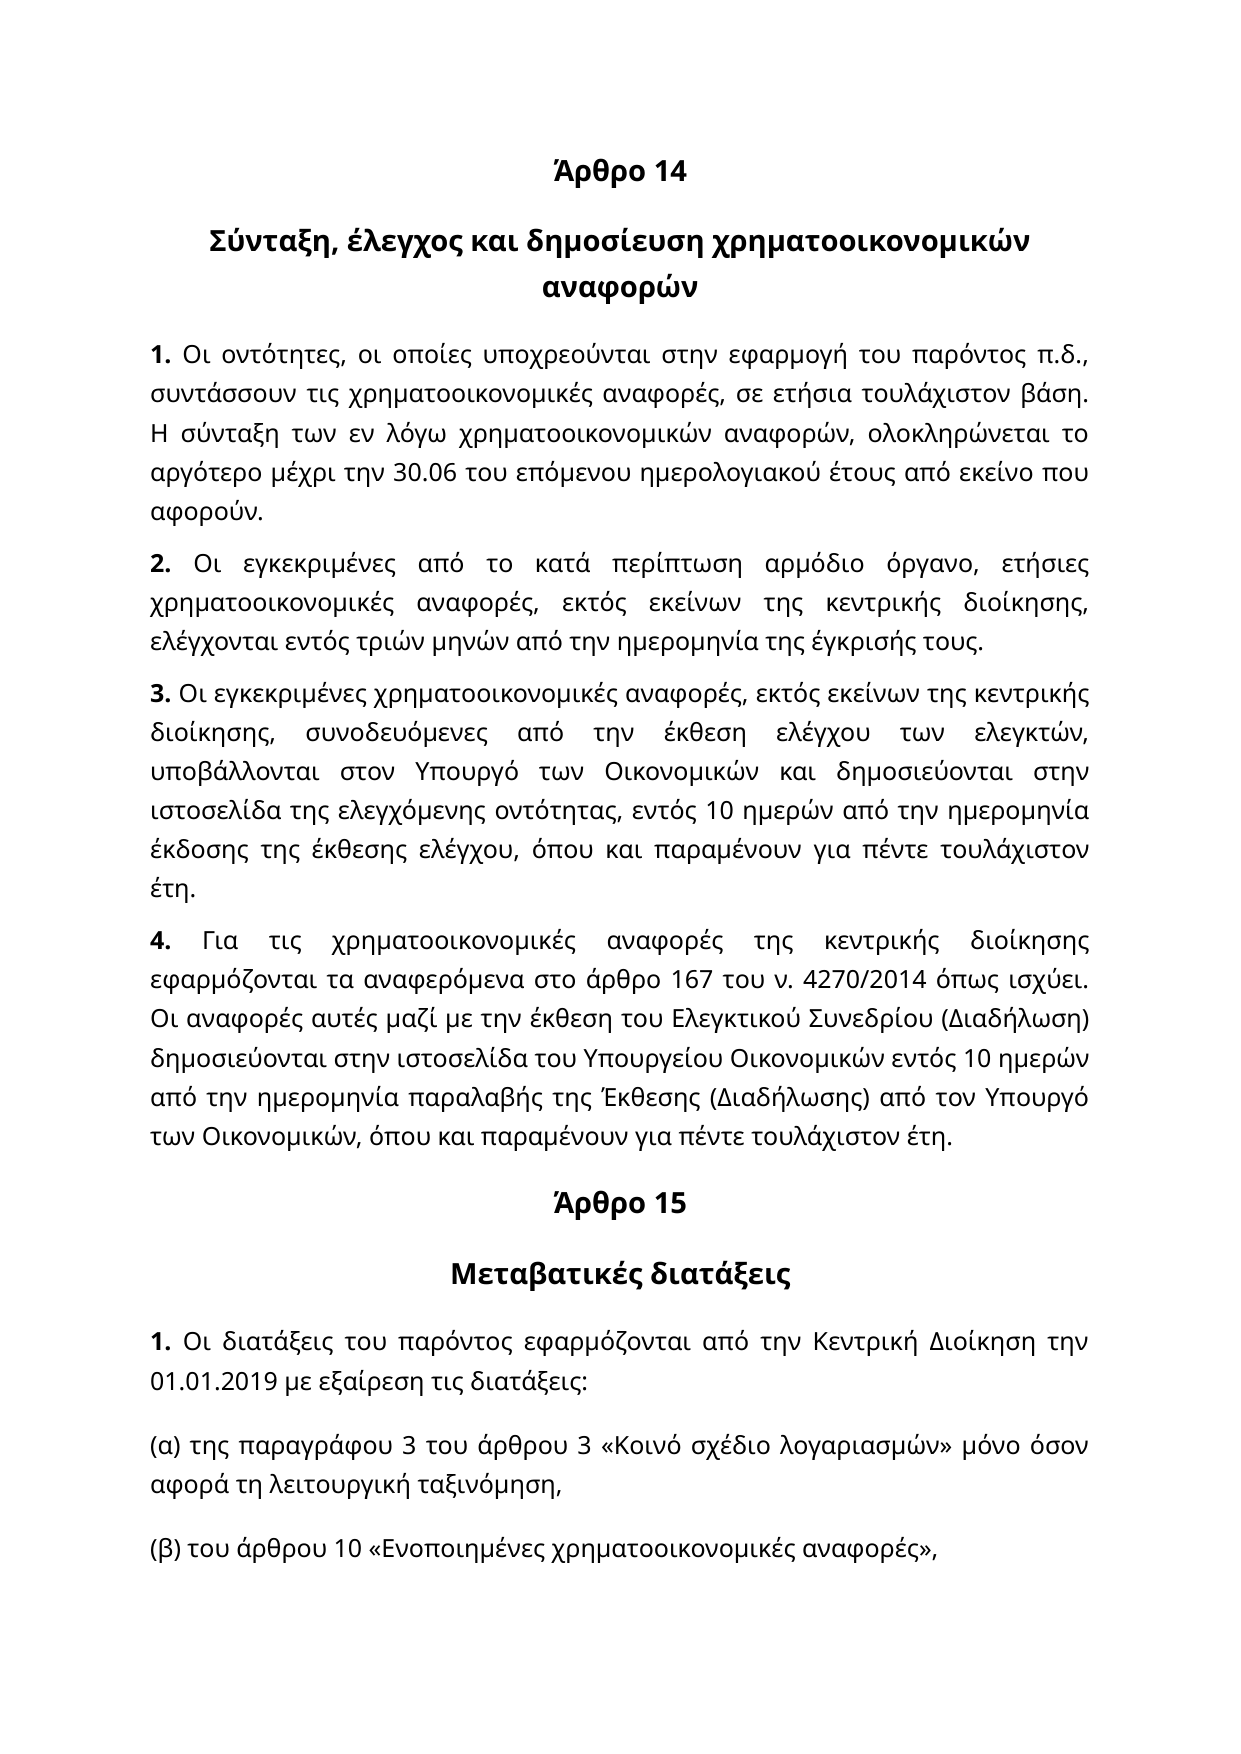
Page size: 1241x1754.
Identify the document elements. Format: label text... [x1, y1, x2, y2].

text (β) του άρθρου 10 «Ενοποιημένες χρηματοοικονομικές αναφορές», [150, 1531, 1090, 1565]
subtitle Άρθρο 14 [150, 150, 1090, 190]
text 3. Οι εγκεκριμένες χρηματοοικονομικές αναφορές, εκτός εκείνων της κεντρικής διοίκησης, συνοδευόμενες από την έκθεση ελέγχου των ελεγκτών, υποβάλλονται στον Υπουργό των Οικονομικών και δημοσιεύονται στην ιστοσελίδα της ελεγχόμενης οντότητας, εντός 10 ημερών από την ημερομηνία έκδοσης της έκθεσης ελέγχου, όπου και παραμένουν για πέντε τουλάχιστον έτη. [150, 675, 1090, 905]
text 1. Οι διατάξεις του παρόντος εφαρμόζονται από την Κεντρική Διοίκηση την 01.01.2019 με εξαίρεση τις διατάξεις: [150, 1324, 1090, 1397]
text (α) της παραγράφου 3 του άρθρου 3 «Κοινό σχέδιο λογαριασμών» μόνο όσον αφορά τη λειτουργική ταξινόμηση, [150, 1427, 1090, 1501]
subtitle Άρθρο 15 [150, 1183, 1090, 1222]
subtitle Σύνταξη, έλεγχος και δημοσίευση χρηματοοικονομικών αναφορών [150, 221, 1090, 306]
text 4. Για τις χρηματοοικονομικές αναφορές της κεντρικής διοίκησης εφαρμόζονται τα αναφερόμενα στο άρθρο 167 του ν. 4270/2014 όπως ισχύει. Οι αναφορές αυτές μαζί με την έκθεση του Ελεγκτικού Συνεδρίου (Διαδήλωση) δημοσιεύονται στην ιστοσελίδα του Υπουργείου Οικονομικών εντός 10 ημερών από την ημερομηνία παραλαβής της Έκθεσης (Διαδήλωσης) από τον Υπουργό των Οικονομικών, όπου και παραμένουν για πέντε τουλάχιστον έτη. [150, 923, 1090, 1153]
subtitle Μεταβατικές διατάξεις [150, 1253, 1090, 1293]
text 2. Οι εγκεκριμένες από το κατά περίπτωση αρμόδιο όργανο, ετήσιες χρηματοοικονομικές αναφορές, εκτός εκείνων της κεντρικής διοίκησης, ελέγχονται εντός τριών μηνών από την ημερομηνία της έγκρισής τους. [150, 545, 1090, 658]
text 1. Οι οντότητες, οι οποίες υποχρεούνται στην εφαρμογή του παρόντος π.δ., συντάσσουν τις χρηματοοικονομικές αναφορές, σε ετήσια τουλάχιστον βάση. Η σύνταξη των εν λόγω χρηματοοικονομικών αναφορών, ολοκληρώνεται το αργότερο μέχρι την 30.06 του επόμενου ημερολογιακού έτους από εκείνο που αφορούν. [150, 337, 1090, 528]
